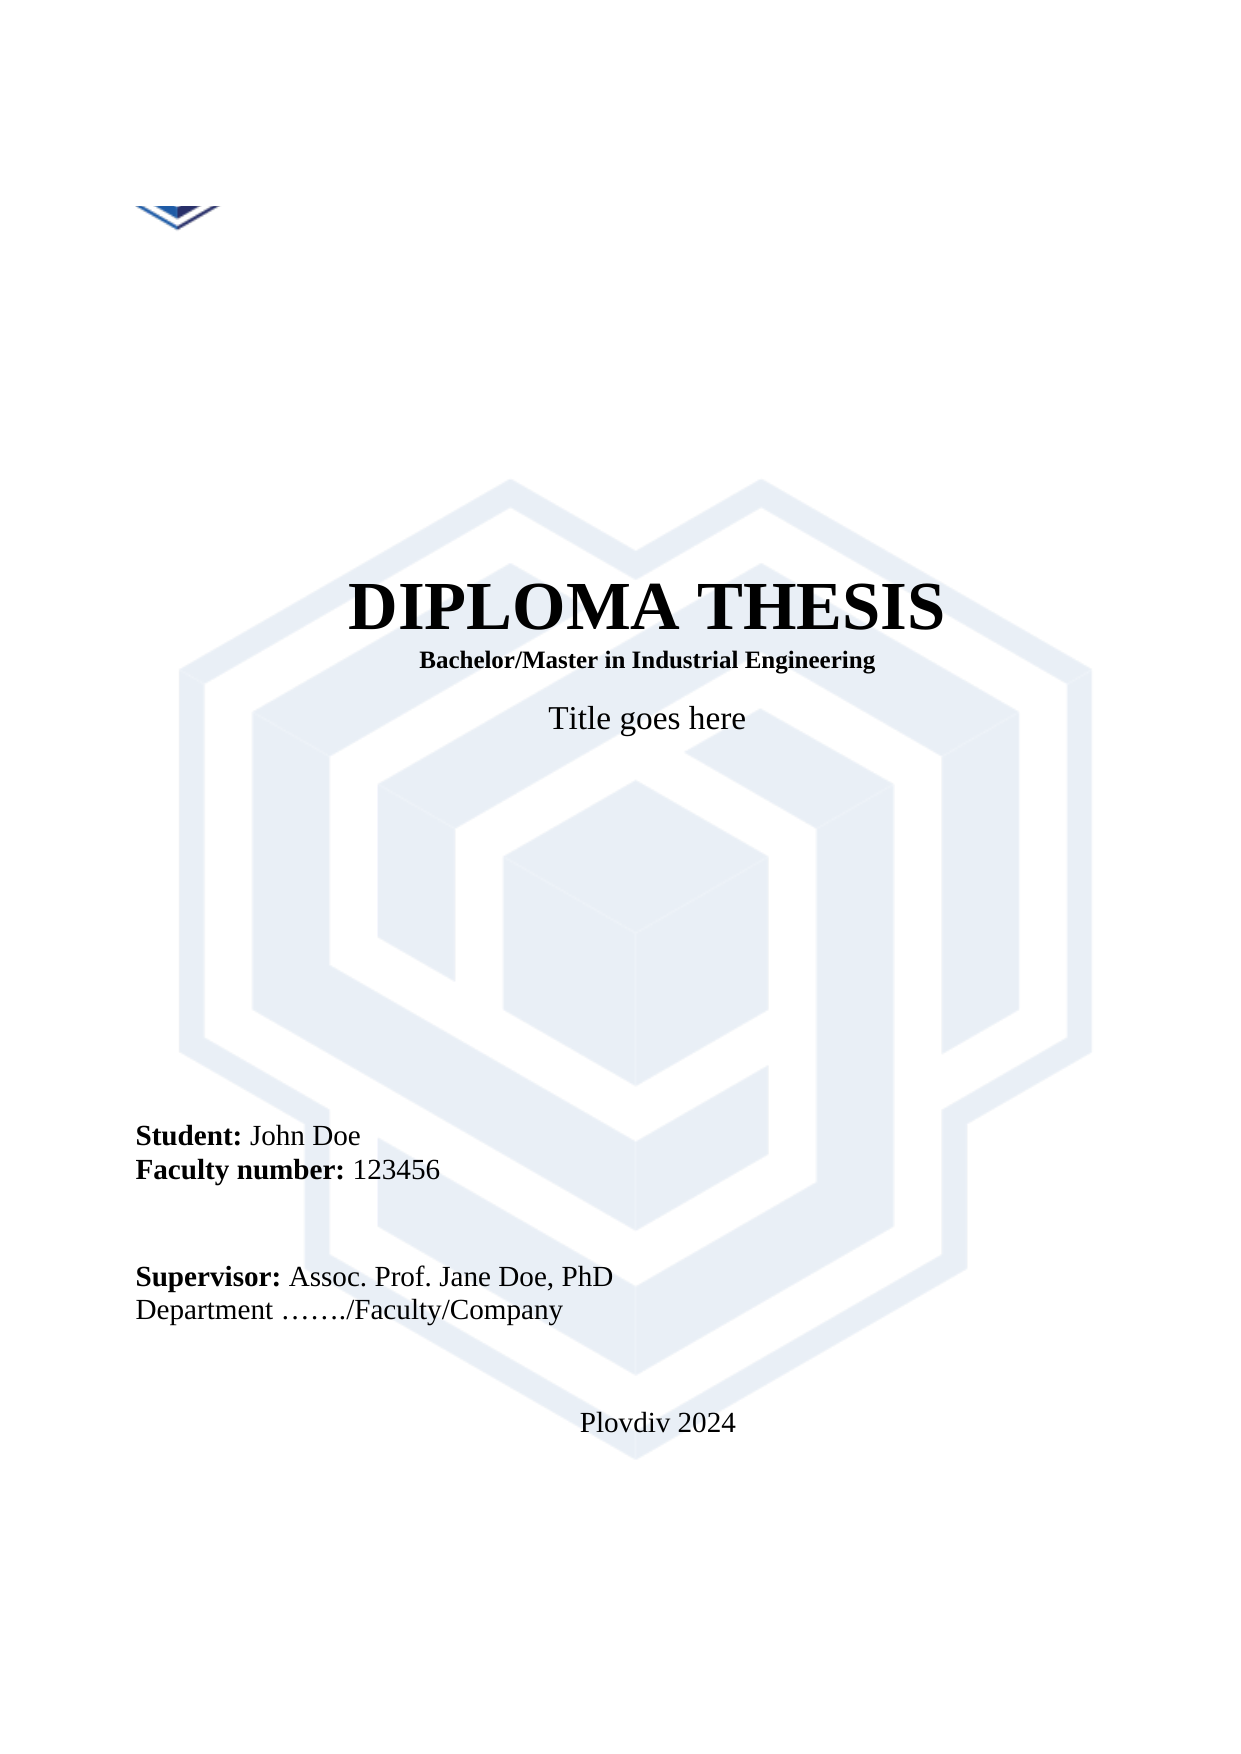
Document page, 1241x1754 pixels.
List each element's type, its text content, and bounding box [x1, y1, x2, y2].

table_cell Title goes here [135, 674, 1159, 958]
table_cell Student: John Doe Faculty number: 123456 Supervisor: Assoc. Prof. Jane Doe, PhD Department ……./Faculty/Company [135, 958, 1159, 1326]
table_header DIPLOMA THESIS Bachelor/Master in Industrial Engineering [135, 233, 1159, 673]
text Plovdiv 2024 [135, 1405, 1180, 1438]
